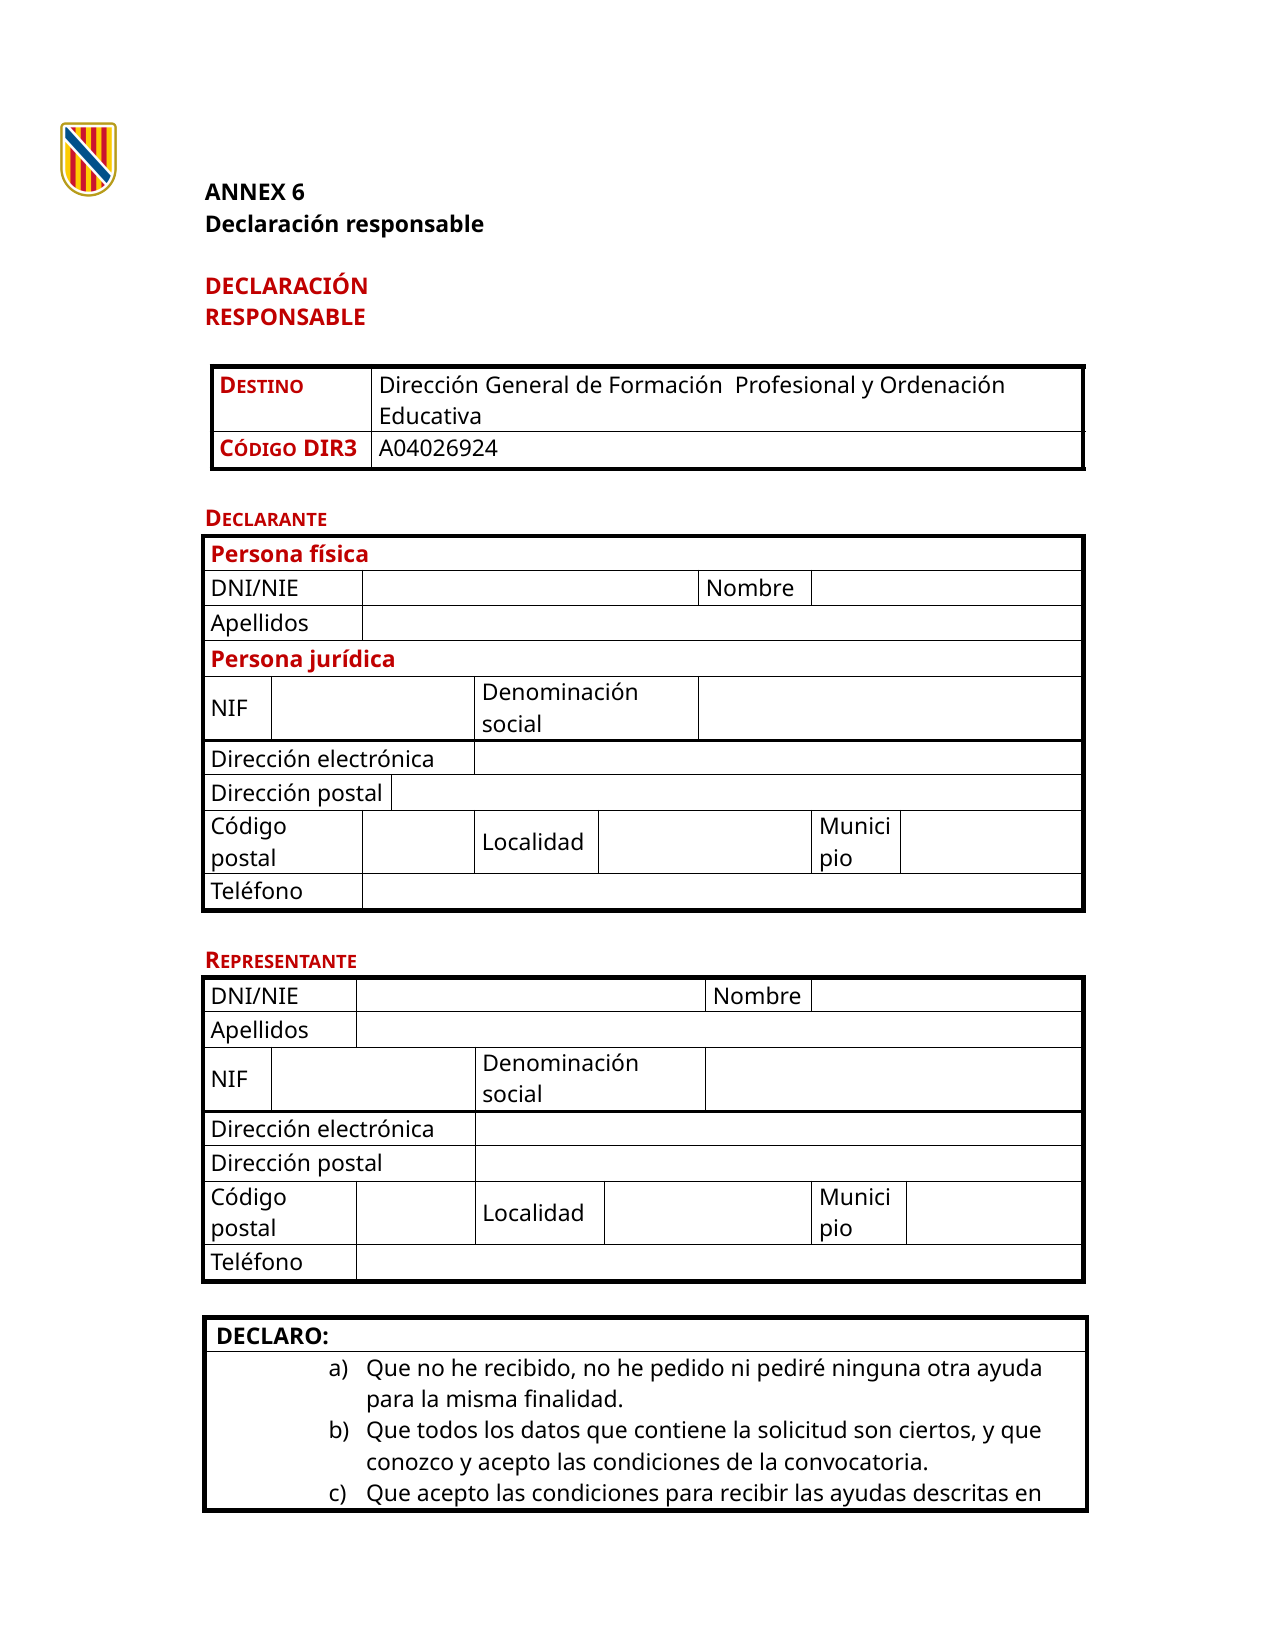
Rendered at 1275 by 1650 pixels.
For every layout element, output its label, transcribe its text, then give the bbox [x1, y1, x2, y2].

table_cell [357, 1245, 1081, 1279]
table_header [357, 980, 705, 1011]
table_cell Dirección electrónica [205, 1113, 475, 1145]
table_header DNI/NIE [205, 980, 356, 1011]
table_cell NIF [205, 677, 271, 739]
table_cell [272, 677, 474, 739]
table_cell Municipio [812, 1182, 906, 1243]
table_cell Denominación social [475, 677, 698, 739]
table_cell [907, 1182, 1081, 1243]
text RESPONSABLE [204, 301, 1154, 333]
table_cell [475, 742, 1081, 774]
text Representante [204, 944, 1154, 975]
table_cell [363, 874, 1081, 908]
table_cell [605, 1182, 811, 1243]
table_header Dirección General de Formación Profesional y Ordenación Educativa [372, 369, 1081, 431]
table_cell Localidad [476, 1182, 604, 1243]
table_cell Teléfono [205, 874, 362, 908]
table_header Destino [214, 369, 371, 431]
table_cell Denominación social [476, 1048, 705, 1110]
table_cell Municipio [812, 811, 900, 873]
table_cell Apellidos [205, 1012, 356, 1047]
table_cell Localidad [475, 811, 598, 873]
table_cell Dirección postal [205, 775, 391, 810]
text Declarante [204, 502, 1154, 534]
table_cell Código postal [205, 1182, 356, 1243]
table_cell Código DIR3 [214, 432, 371, 466]
text ANNEX 6 [204, 176, 1154, 208]
table_cell [357, 1012, 1081, 1047]
table_cell [476, 1113, 1081, 1145]
text DECLARACIÓN [204, 270, 1154, 301]
table_header Persona física [205, 538, 1081, 569]
table_cell [363, 606, 1081, 640]
table_cell [699, 677, 1081, 739]
table_cell [392, 775, 1081, 810]
table_cell [812, 571, 1081, 605]
table_cell Teléfono [205, 1245, 356, 1279]
table_cell [363, 571, 698, 605]
table_header Nombre [706, 980, 811, 1011]
table_header DECLARO: [207, 1320, 1085, 1351]
table_cell Dirección electrónica [205, 742, 474, 774]
text Declaración responsable [204, 208, 1154, 239]
table_cell [599, 811, 811, 873]
table_cell Código postal [205, 811, 362, 873]
table_cell Dirección postal [205, 1146, 475, 1181]
table_cell DNI/NIE [205, 571, 362, 605]
table_cell Persona jurídica [205, 641, 1081, 676]
table_cell [901, 811, 1081, 873]
table_cell Nombre [699, 571, 811, 605]
table_cell [706, 1048, 1081, 1110]
table_cell [476, 1146, 1081, 1181]
table_cell Apellidos [205, 606, 362, 640]
table_cell [363, 811, 474, 873]
table_cell [272, 1048, 475, 1110]
table_cell A04026924 [372, 432, 1081, 466]
table_cell Que no he recibido, no he pedido ni pediré ninguna otra ayuda para la misma finalidad. Que todos los datos que contiene la solicitud son ciertos, y que conozco y acepto las condiciones de la convocatoria. Que acepto las condiciones para recibir las ayudas descritas en [207, 1352, 1085, 1508]
table_header [812, 980, 1081, 1011]
picture [42, 94, 135, 225]
table_cell NIF [205, 1048, 271, 1110]
table_cell [357, 1182, 475, 1243]
